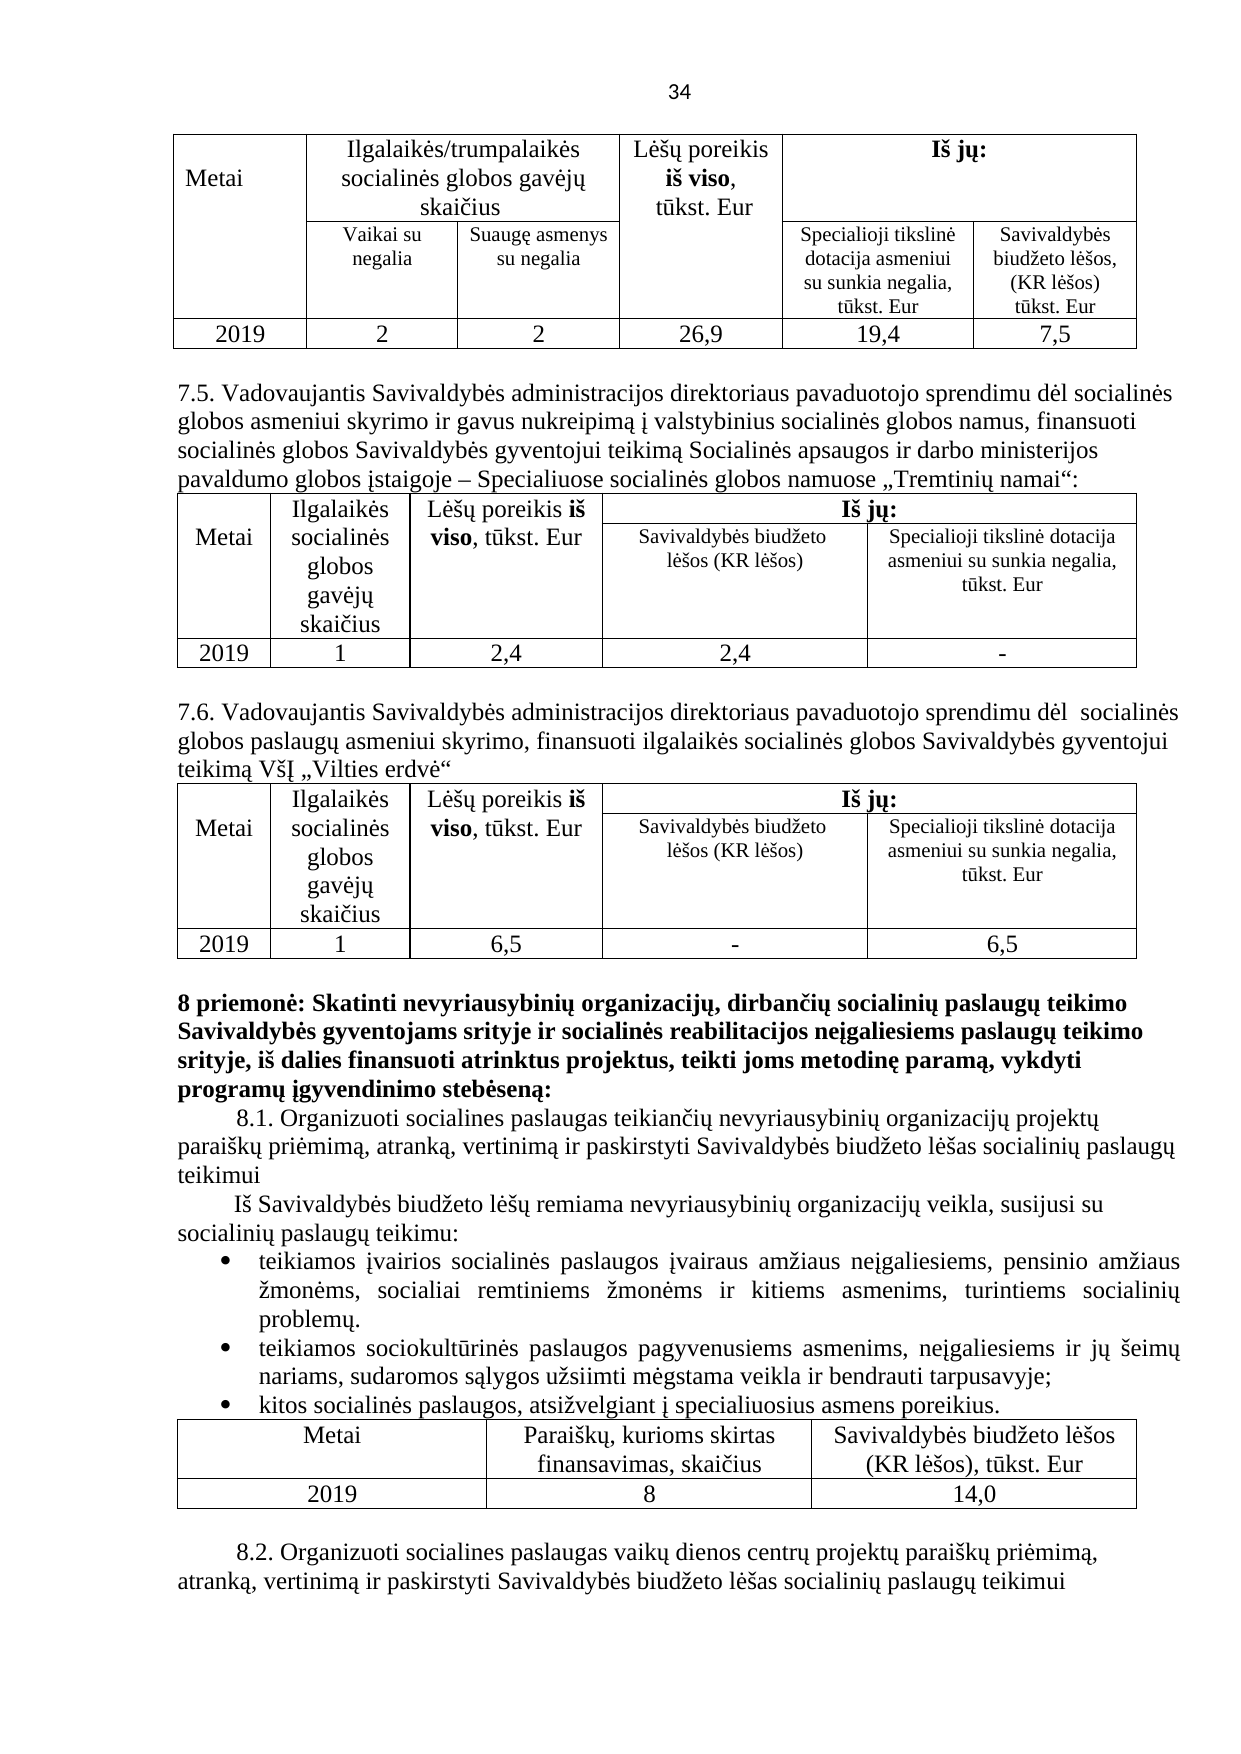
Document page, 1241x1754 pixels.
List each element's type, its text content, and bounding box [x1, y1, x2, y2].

text 7.6. Vadovaujantis Savivaldybės administracijos direktoriaus pavaduotojo sprendimu dėl socialinės globos paslaugų asmeniui skyrimo, finansuoti ilgalaikės socialinės globos Savivaldybės gyventojui teikimą VšĮ „Vilties erdvė“ [177, 697, 1181, 783]
table_cell 2,4 [603, 639, 867, 667]
table_header Iš jų: [603, 784, 1136, 813]
table_cell - [868, 639, 1136, 667]
table_header Ilgalaikės socialinės globos gavėjų skaičius [271, 784, 409, 928]
table_cell Savivaldybės biudžeto lėšos (KR lėšos) [603, 524, 867, 637]
table_cell Suaugę asmenys su negalia [458, 222, 619, 318]
table_header Metai [178, 784, 270, 928]
table_header Metai [178, 1420, 486, 1478]
table_cell 2,4 [411, 639, 602, 667]
table_cell - [603, 929, 867, 958]
table_cell Savivaldybės biudžeto lėšos (KR lėšos) [603, 814, 867, 928]
table_cell 6,5 [868, 929, 1136, 958]
table_cell 2019 [178, 639, 270, 667]
table_header Metai [174, 135, 306, 318]
table_header Lėšų poreikis iš viso, tūkst. Eur [620, 135, 782, 318]
table_header Ilgalaikės socialinės globos gavėjų skaičius [271, 494, 409, 637]
text  teikiamos sociokultūrinės paslaugos pagyvenusiems asmenims, neįgaliesiems ir jų šeimų nariams, sudaromos sąlygos užsiimti mėgstama veikla ir bendrauti tarpusavyje; [221, 1333, 1181, 1390]
text 8.2. Organizuoti socialines paslaugas vaikų dienos centrų projektų paraiškų priėmimą, atranką, vertinimą ir paskirstyti Savivaldybės biudžeto lėšas socialinių paslaugų teikimui [177, 1537, 1181, 1595]
table_cell 8 [487, 1479, 811, 1508]
table_cell 19,4 [783, 319, 973, 348]
table_header Paraiškų, kurioms skirtas finansavimas, skaičius [487, 1420, 811, 1478]
table_header Savivaldybės biudžeto lėšos (KR lėšos), tūkst. Eur [812, 1420, 1136, 1478]
table_cell 14,0 [812, 1479, 1136, 1508]
table_cell Specialioji tikslinė dotacija asmeniui su sunkia negalia, tūkst. Eur [868, 524, 1136, 637]
text  kitos socialinės paslaugos, atsižvelgiant į specialiuosius asmens poreikius. [221, 1390, 1181, 1419]
table_cell 2 [307, 319, 457, 348]
table_cell 1 [271, 639, 409, 667]
table_cell Vaikai su negalia [307, 222, 457, 318]
table_cell Savivaldybės biudžeto lėšos, (KR lėšos) tūkst. Eur [974, 222, 1136, 318]
table_cell 7,5 [974, 319, 1136, 348]
table_header Lėšų poreikis iš viso, tūkst. Eur [411, 784, 602, 928]
text 8.1. Organizuoti socialines paslaugas teikiančių nevyriausybinių organizacijų projektų paraiškų priėmimą, atranką, vertinimą ir paskirstyti Savivaldybės biudžeto lėšas socialinių paslaugų teikimui [177, 1103, 1181, 1189]
text 8 priemonė: Skatinti nevyriausybinių organizacijų, dirbančių socialinių paslaugų teikimo Savivaldybės gyventojams srityje ir socialinės reabilitacijos neįgaliesiems paslaugų teikimo srityje, iš dalies finansuoti atrinktus projektus, teikti joms metodinę paramą, vykdyti programų įgyvendinimo stebėseną: [177, 988, 1181, 1103]
table_cell Specialioji tikslinė dotacija asmeniui su sunkia negalia, tūkst. Eur [783, 222, 973, 318]
text  teikiamos įvairios socialinės paslaugos įvairaus amžiaus neįgaliesiems, pensinio amžiaus žmonėms, socialiai remtiniems žmonėms ir kitiems asmenims, turintiems socialinių problemų. [221, 1246, 1181, 1333]
table_header Metai [178, 494, 270, 637]
table_cell 1 [271, 929, 409, 958]
table_header Ilgalaikės/trumpalaikės socialinės globos gavėjų skaičius [307, 135, 619, 221]
table_cell Specialioji tikslinė dotacija asmeniui su sunkia negalia, tūkst. Eur [868, 814, 1136, 928]
table_header Iš jų: [603, 494, 1136, 522]
table_cell 26,9 [620, 319, 782, 348]
table_cell 2019 [178, 1479, 486, 1508]
table_header Iš jų: [783, 135, 1136, 221]
text Iš Savivaldybės biudžeto lėšų remiama nevyriausybinių organizacijų veikla, susijusi su socialinių paslaugų teikimu: [177, 1189, 1181, 1246]
text 7.5. Vadovaujantis Savivaldybės administracijos direktoriaus pavaduotojo sprendimu dėl socialinės globos asmeniui skyrimo ir gavus nukreipimą į valstybinius socialinės globos namus, finansuoti socialinės globos Savivaldybės gyventojui teikimą Socialinės apsaugos ir darbo ministerijos pavaldumo globos įstaigoje – Specialiuose socialinės globos namuose „Tremtinių namai“: [177, 378, 1181, 493]
table_header Lėšų poreikis iš viso, tūkst. Eur [411, 494, 602, 637]
table_cell 6,5 [411, 929, 602, 958]
table_cell 2019 [178, 929, 270, 958]
table_cell 2 [458, 319, 619, 348]
table_cell 2019 [174, 319, 306, 348]
